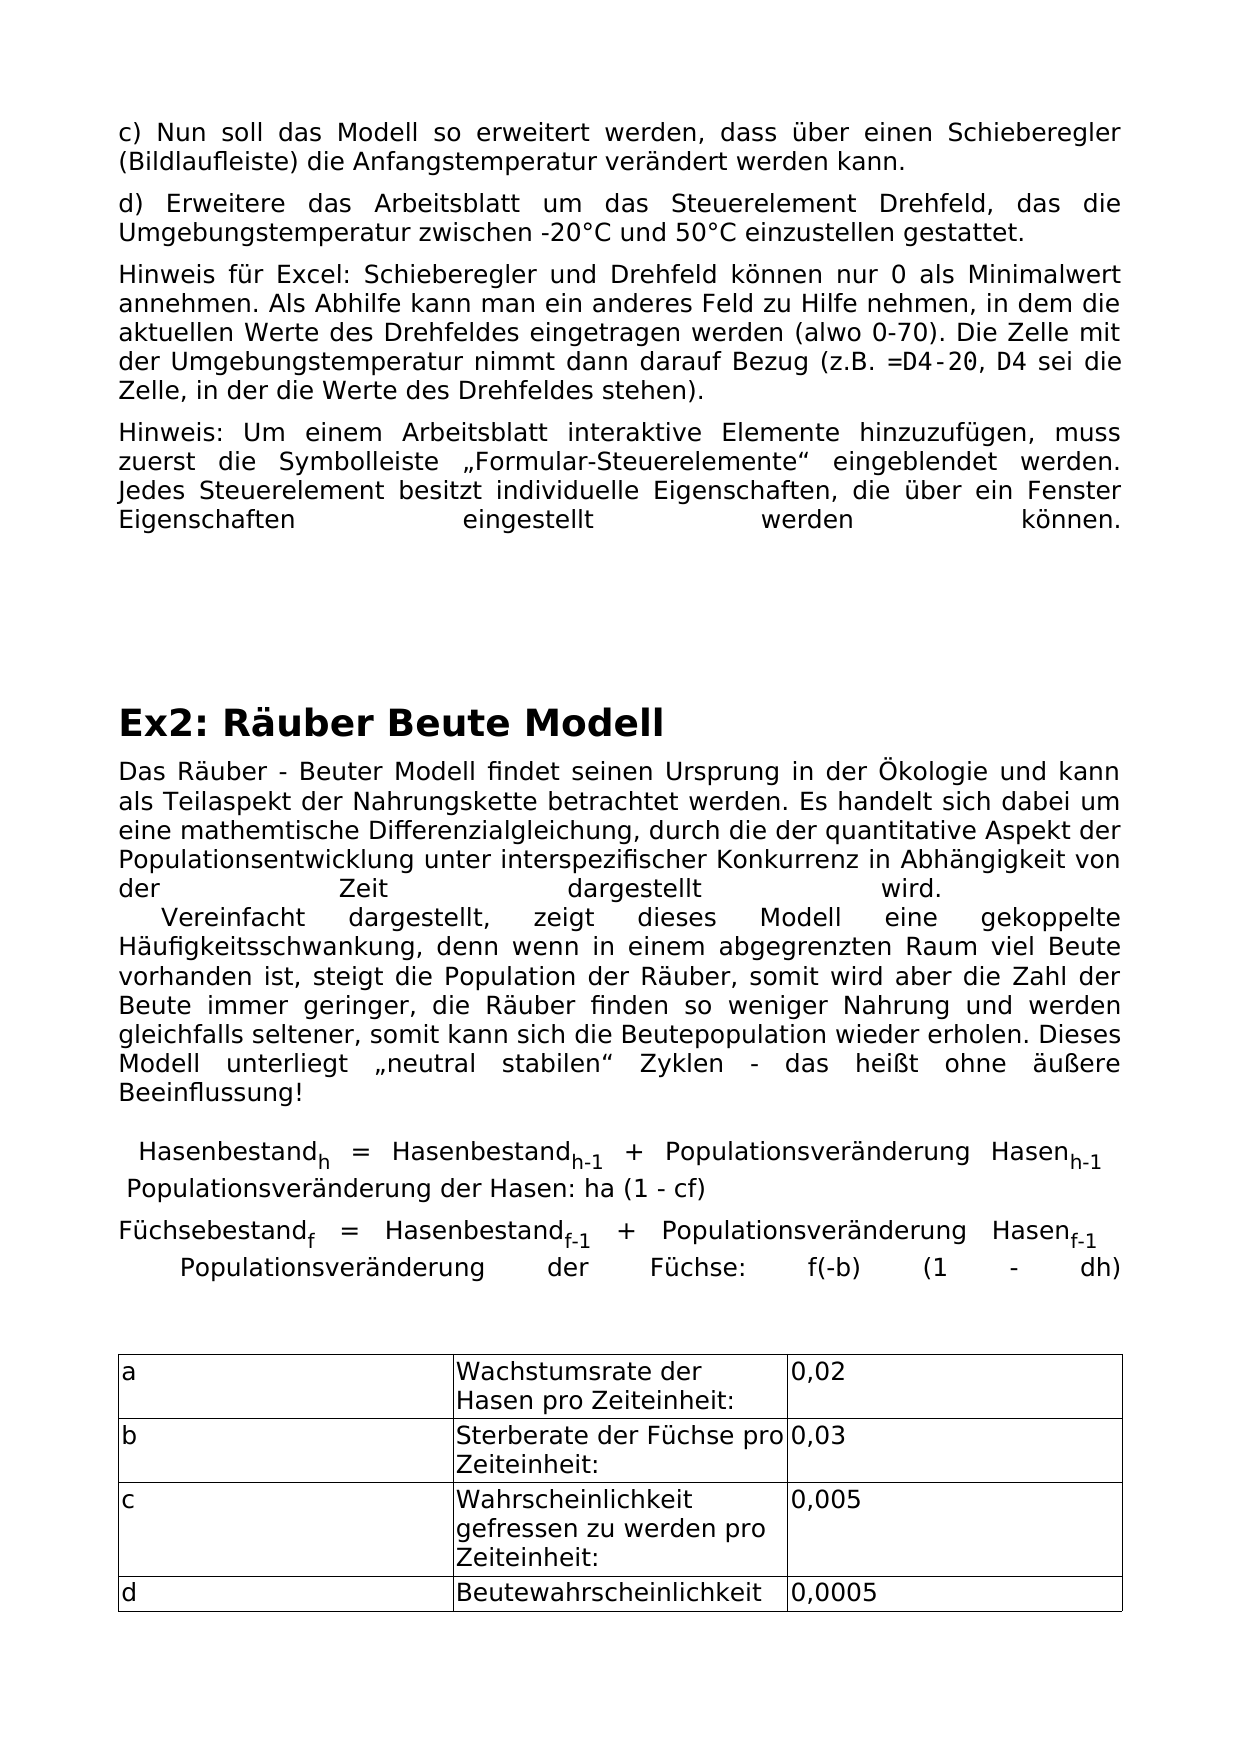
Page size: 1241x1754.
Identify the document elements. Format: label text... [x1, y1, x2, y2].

table_cell b [119, 1419, 453, 1482]
text Hinweis: Um einem Arbeitsblatt interaktive Elemente hinzuzufügen, muss zuerst die Symbolleiste „Formular-Steuerelemente“ eingeblendet werden. Jedes Steuerelement besitzt individuelle Eigenschaften, die über ein Fenster Eigenschaften eingestellt werden können. FIXME internalmedia: inf:k6inf:tk:steuerelemente.pdf [118, 418, 1122, 564]
table_cell d [119, 1577, 453, 1611]
table_cell Beutewahrscheinlichkeit [454, 1577, 787, 1611]
table_cell 0,0005 [788, 1577, 1122, 1611]
subtitle Ex2: Räuber Beute Modell [118, 701, 1122, 745]
table_header a [119, 1355, 453, 1418]
table_cell Sterberate der Füchse pro Zeiteinheit: [454, 1419, 787, 1482]
text d) Erweitere das Arbeitsblatt um das Steuerelement Drehfeld, das die Umgebungstemperatur zwischen -20°C und 50°C einzustellen gestattet. [118, 189, 1122, 247]
text c) Nun soll das Modell so erweitert werden, dass über einen Schieberegler (Bildlaufleiste) die Anfangstemperatur verändert werden kann. [118, 118, 1122, 176]
table_cell 0,03 [788, 1419, 1122, 1482]
text Hinweis für Excel: Schieberegler und Drehfeld können nur 0 als Minimalwert annehmen. Als Abhilfe kann man ein anderes Feld zu Hilfe nehmen, in dem die aktuellen Werte des Drehfeldes eingetragen werden (alwo 0-70). Die Zelle mit der Umgebungstemperatur nimmt dann darauf Bezug (z.B. =D4-20, D4 sei die Zelle, in der die Werte des Drehfeldes stehen). [118, 260, 1122, 406]
table_header Wachstumsrate der Hasen pro Zeiteinheit: [454, 1355, 787, 1418]
table_header 0,02 [788, 1355, 1122, 1418]
table_cell Wahrscheinlichkeit gefressen zu werden pro Zeiteinheit: [454, 1483, 787, 1576]
table_cell c [119, 1483, 453, 1576]
text Füchsebestandf = Hasenbestandf-1 + Populationsveränderung Hasenf-1 Populationsveränderung der Füchse: f(-b) (1 - dh) [118, 1216, 1122, 1341]
table_cell 0,005 [788, 1483, 1122, 1576]
text Das Räuber - Beuter Modell findet seinen Ursprung in der Ökologie und kann als Teilaspekt der Nahrungskette betrachtet werden. Es handelt sich dabei um eine mathemtische Differenzialgleichung, durch die der quantitative Aspekt der Populationsentwicklung unter interspezifischer Konkurrenz in Abhängigkeit von der Zeit dargestellt wird. Vereinfacht dargestellt, zeigt dieses Modell eine gekoppelte Häufigkeitsschwankung, denn wenn in einem abgegrenzten Raum viel Beute vorhanden ist, steigt die Population der Räuber, somit wird aber die Zahl der Beute immer geringer, die Räuber finden so weniger Nahrung und werden gleichfalls seltener, somit kann sich die Beutepopulation wieder erholen. Dieses Modell unterliegt „neutral stabilen“ Zyklen - das heißt ohne äußere Beeinflussung! Hasenbestandh = Hasenbestandh-1 + Populationsveränderung Hasenh-1 Populationsveränderung der Hasen: ha (1 - cf) [118, 758, 1122, 1203]
